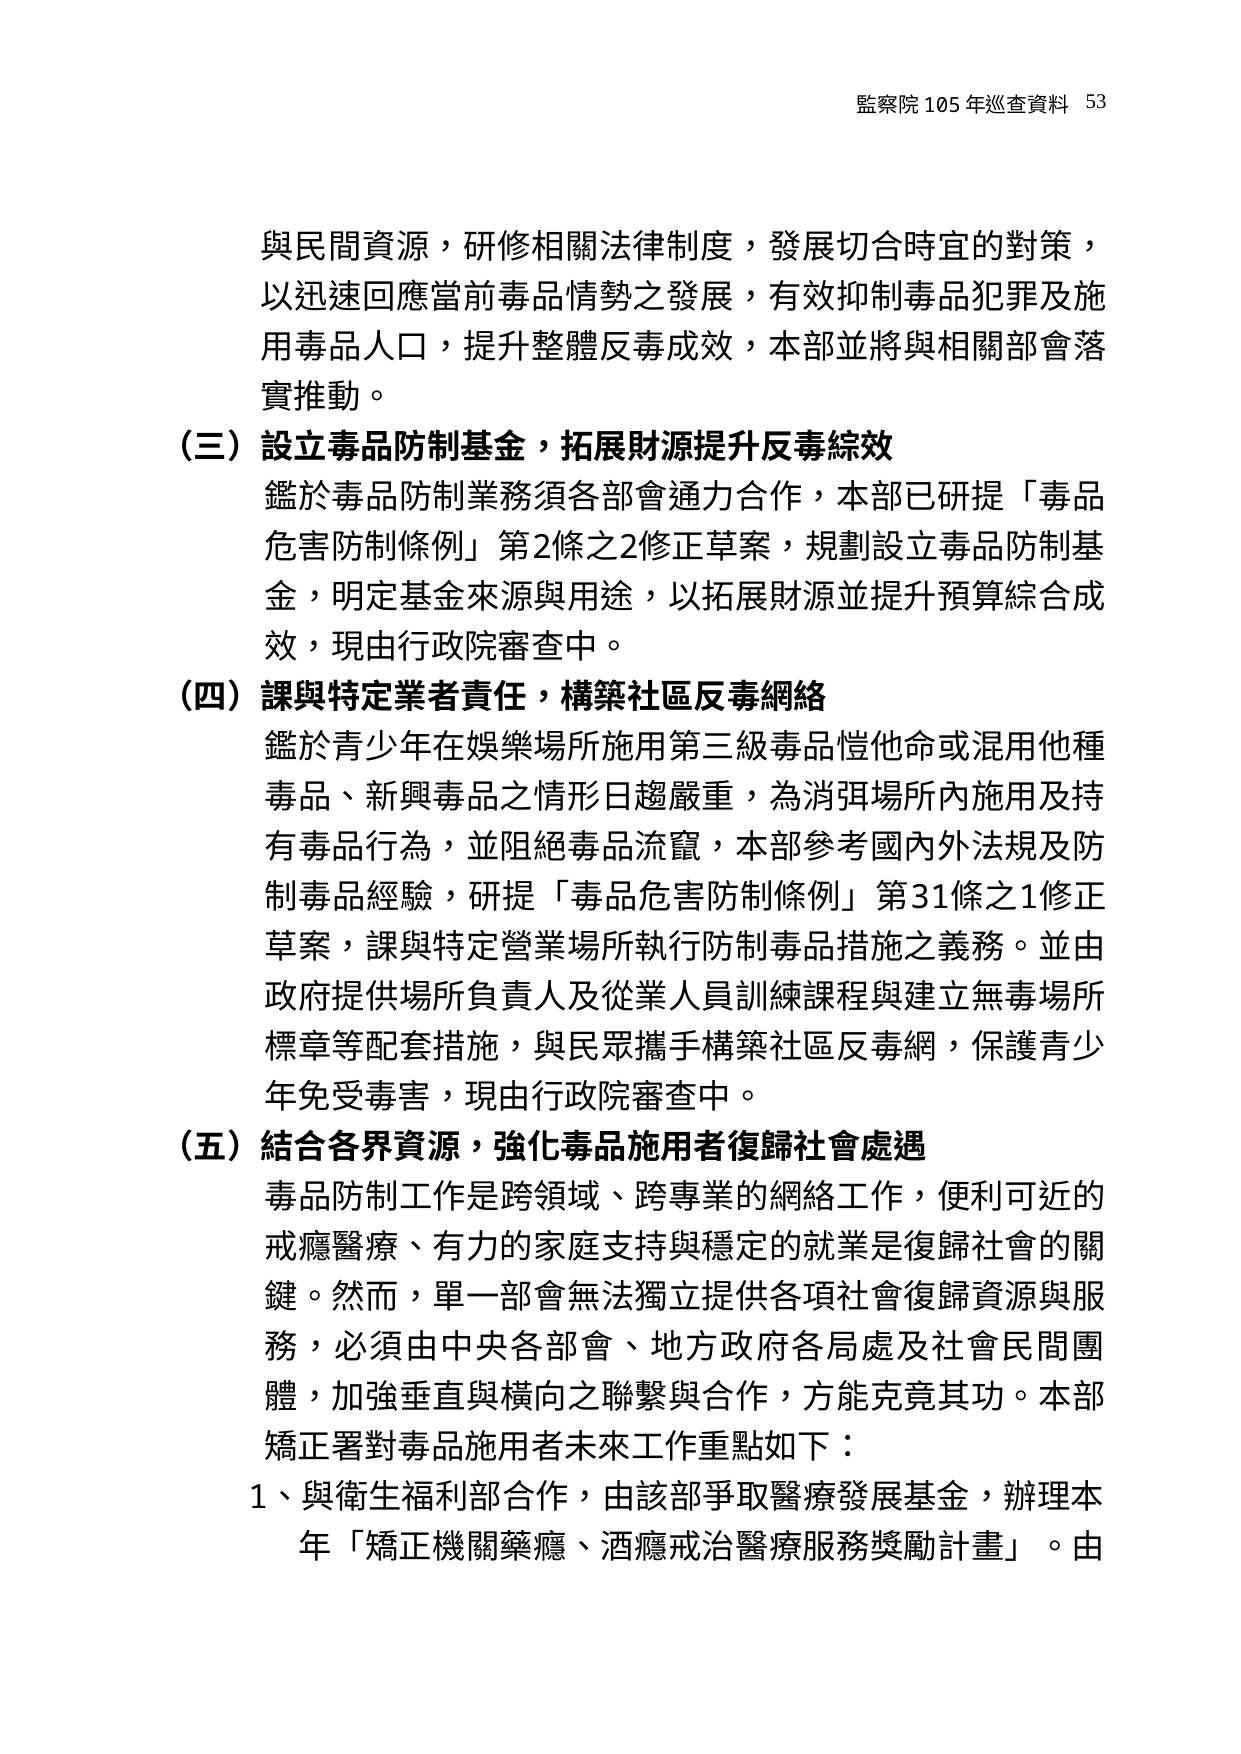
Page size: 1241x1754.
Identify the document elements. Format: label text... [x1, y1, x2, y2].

text 與民間資源，研修相關法律制度，發展切合時宜的對策，以迅速回應當前毒品情勢之發展，有效抑制毒品犯罪及施用毒品人口，提升整體反毒成效，本部並將與相關部會落實推動。 [160, 219, 1106, 419]
text （四）課與特定業者責任，構築社區反毒網絡 [160, 669, 1106, 719]
text 1、與衛生福利部合作，由該部爭取醫療發展基金，辦理本年「矯正機關藥癮、酒癮戒治醫療服務獎勵計畫」。由 [248, 1469, 1106, 1569]
text 毒品防制工作是跨領域、跨專業的網絡工作，便利可近的戒癮醫療、有力的家庭支持與穩定的就業是復歸社會的關鍵。然而，單一部會無法獨立提供各項社會復歸資源與服務，必須由中央各部會、地方政府各局處及社會民間團體，加強垂直與橫向之聯繫與合作，方能克竟其功。本部矯正署對毒品施用者未來工作重點如下： [264, 1169, 1106, 1469]
text 鑑於毒品防制業務須各部會通力合作，本部已研提「毒品危害防制條例」第2條之2修正草案，規劃設立毒品防制基金，明定基金來源與用途，以拓展財源並提升預算綜合成效，現由行政院審查中。 [264, 469, 1106, 669]
text （三）設立毒品防制基金，拓展財源提升反毒綜效 [160, 419, 1106, 469]
text （五）結合各界資源，強化毒品施用者復歸社會處遇 [160, 1119, 1106, 1169]
text 鑑於青少年在娛樂場所施用第三級毒品愷他命或混用他種毒品、新興毒品之情形日趨嚴重，為消弭場所內施用及持有毒品行為，並阻絕毒品流竄，本部參考國內外法規及防制毒品經驗，研提「毒品危害防制條例」第31條之1修正草案，課與特定營業場所執行防制毒品措施之義務。並由政府提供場所負責人及從業人員訓練課程與建立無毒場所標章等配套措施，與民眾攜手構築社區反毒網，保護青少年免受毒害，現由行政院審查中。 [264, 719, 1106, 1119]
